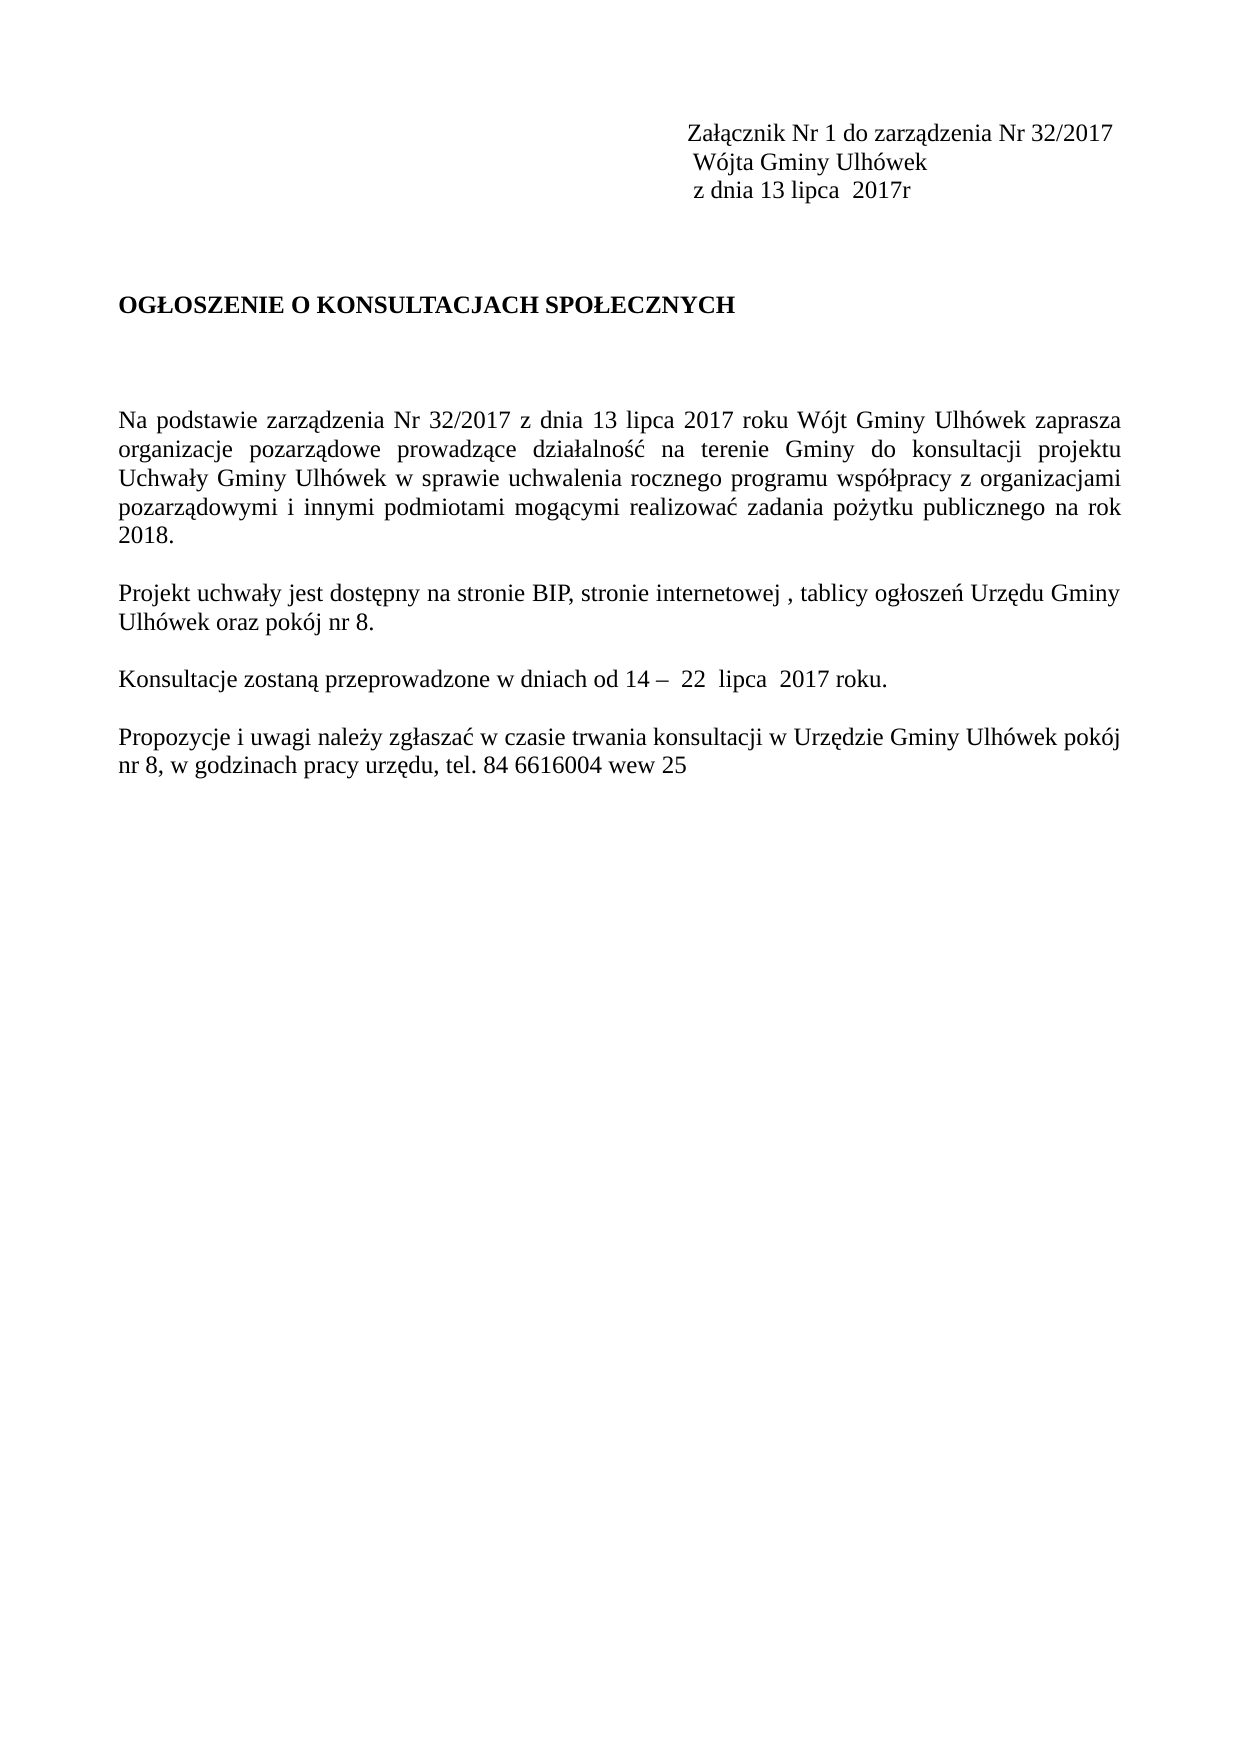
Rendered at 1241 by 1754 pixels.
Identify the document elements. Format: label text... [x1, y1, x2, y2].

text Na podstawie zarządzenia Nr 32/2017 z dnia 13 lipca 2017 roku Wójt Gminy Ulhówek zaprasza organizacje pozarządowe prowadzące działalność na terenie Gminy do konsultacji projektu Uchwały Gminy Ulhówek w sprawie uchwalenia rocznego programu współpracy z organizacjami pozarządowymi i innymi podmiotami mogącymi realizować zadania pożytku publicznego na rok 2018. [118, 406, 1122, 549]
text Wójta Gminy Ulhówek [118, 147, 1122, 176]
text Propozycje i uwagi należy zgłaszać w czasie trwania konsultacji w Urzędzie Gminy Ulhówek pokój nr 8, w godzinach pracy urzędu, tel. 84 6616004 wew 25 [118, 722, 1122, 779]
text Projekt uchwały jest dostępny na stronie BIP, stronie internetowej , tablicy ogłoszeń Urzędu Gminy Ulhówek oraz pokój nr 8. [118, 578, 1122, 636]
text OGŁOSZENIE O KONSULTACJACH SPOŁECZNYCH [118, 291, 1122, 319]
text z dnia 13 lipca 2017r [118, 176, 1122, 204]
text Załącznik Nr 1 do zarządzenia Nr 32/2017 [118, 118, 1122, 147]
text Konsultacje zostaną przeprowadzone w dniach od 14 – 22 lipca 2017 roku. [118, 664, 1122, 693]
